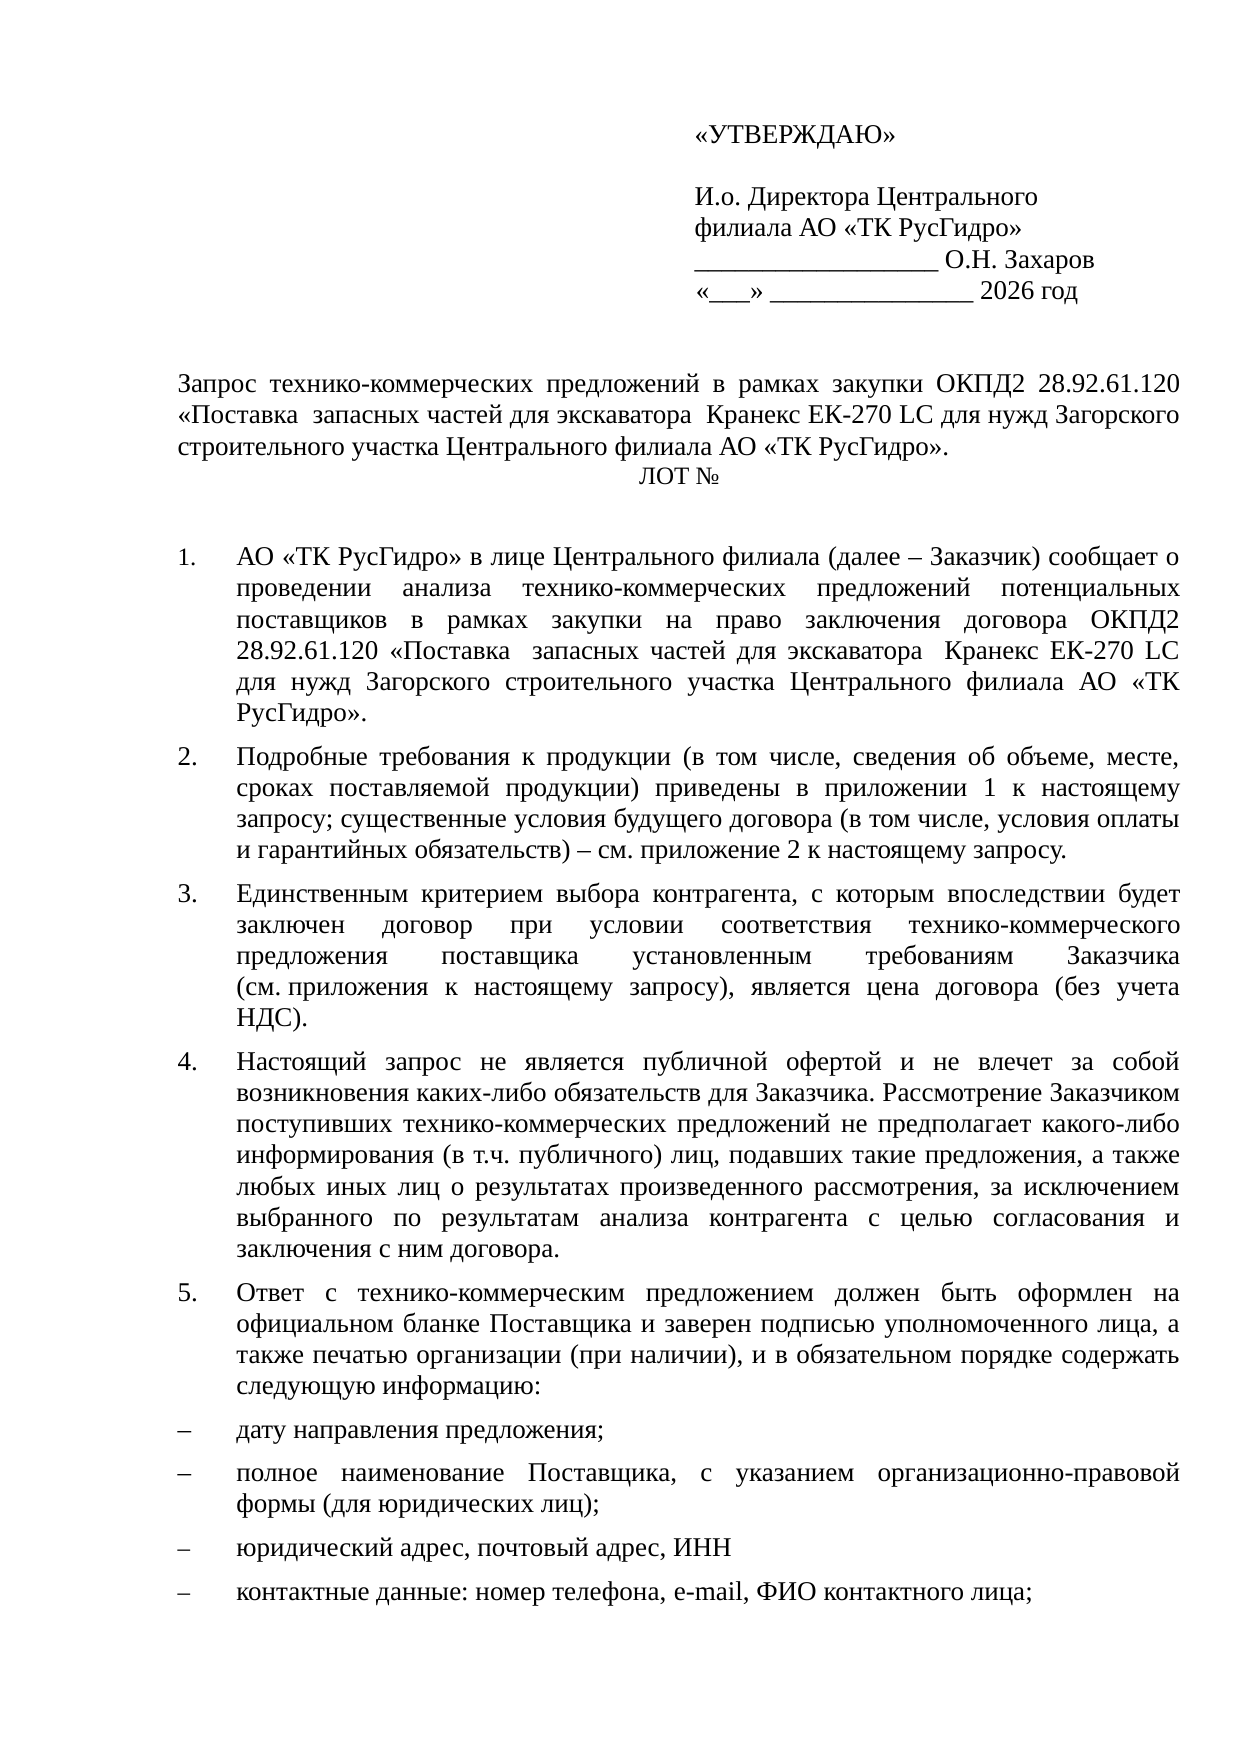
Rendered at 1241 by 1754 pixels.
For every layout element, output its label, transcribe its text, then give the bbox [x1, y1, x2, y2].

list юридический адрес, почтовый адрес, ИНН [177, 1531, 1181, 1562]
table_header «УТВЕРЖДАЮ» И.о. Директора Центрального филиала АО «ТК РусГидро» __________________ О.Н. Захаров «___» _______________ 2026 год [684, 118, 1221, 329]
text Запрос технико-коммерческих предложений в рамках закупки ОКПД2 28.92.61.120 «Поставка запасных частей для экскаватора Кранекс ЕК-270 LC для нужд Загорского строительного участка Центрального филиала АО «ТК РусГидро». [177, 367, 1181, 461]
text ЛОТ № [177, 461, 1181, 489]
list контактные данные: номер телефона, e-mail, ФИО контактного лица; [177, 1575, 1181, 1606]
list АО «ТК РусГидро» в лице Центрального филиала (далее – Заказчик) сообщает о проведении анализа технико-коммерческих предложений потенциальных поставщиков в рамках закупки на право заключения договора ОКПД2 28.92.61.120 «Поставка запасных частей для экскаватора Кранекс ЕК-270 LC для нужд Загорского строительного участка Центрального филиала АО «ТК РусГидро». [177, 540, 1181, 727]
list Ответ с технико-коммерческим предложением должен быть оформлен на официальном бланке Поставщика и заверен подписью уполномоченного лица, а также печатью организации (при наличии), и в обязательном порядке содержать следующую информацию: [177, 1276, 1181, 1400]
list Единственным критерием выбора контрагента, с которым впоследствии будет заключен договор при условии соответствия технико-коммерческого предложения поставщика установленным требованиям Заказчика (см. приложения к настоящему запросу), является цена договора (без учета НДС). [177, 877, 1181, 1033]
list Настоящий запрос не является публичной офертой и не влечет за собой возникновения каких-либо обязательств для Заказчика. Рассмотрение Заказчиком поступивших технико-коммерческих предложений не предполагает какого-либо информирования (в т.ч. публичного) лиц, подавших такие предложения, а также любых иных лиц о результатах произведенного рассмотрения, за исключением выбранного по результатам анализа контрагента с целью согласования и заключения с ним договора. [177, 1045, 1181, 1263]
list Подробные требования к продукции (в том числе, сведения об объеме, месте, сроках поставляемой продукции) приведены в приложении 1 к настоящему запросу; существенные условия будущего договора (в том числе, условия оплаты и гарантийных обязательств) – см. приложение 2 к настоящему запросу. [177, 740, 1181, 864]
table_header [177, 118, 684, 329]
list полное наименование Поставщика, с указанием организационно-правовой формы (для юридических лиц); [177, 1456, 1181, 1519]
list дату направления предложения; [177, 1413, 1181, 1444]
